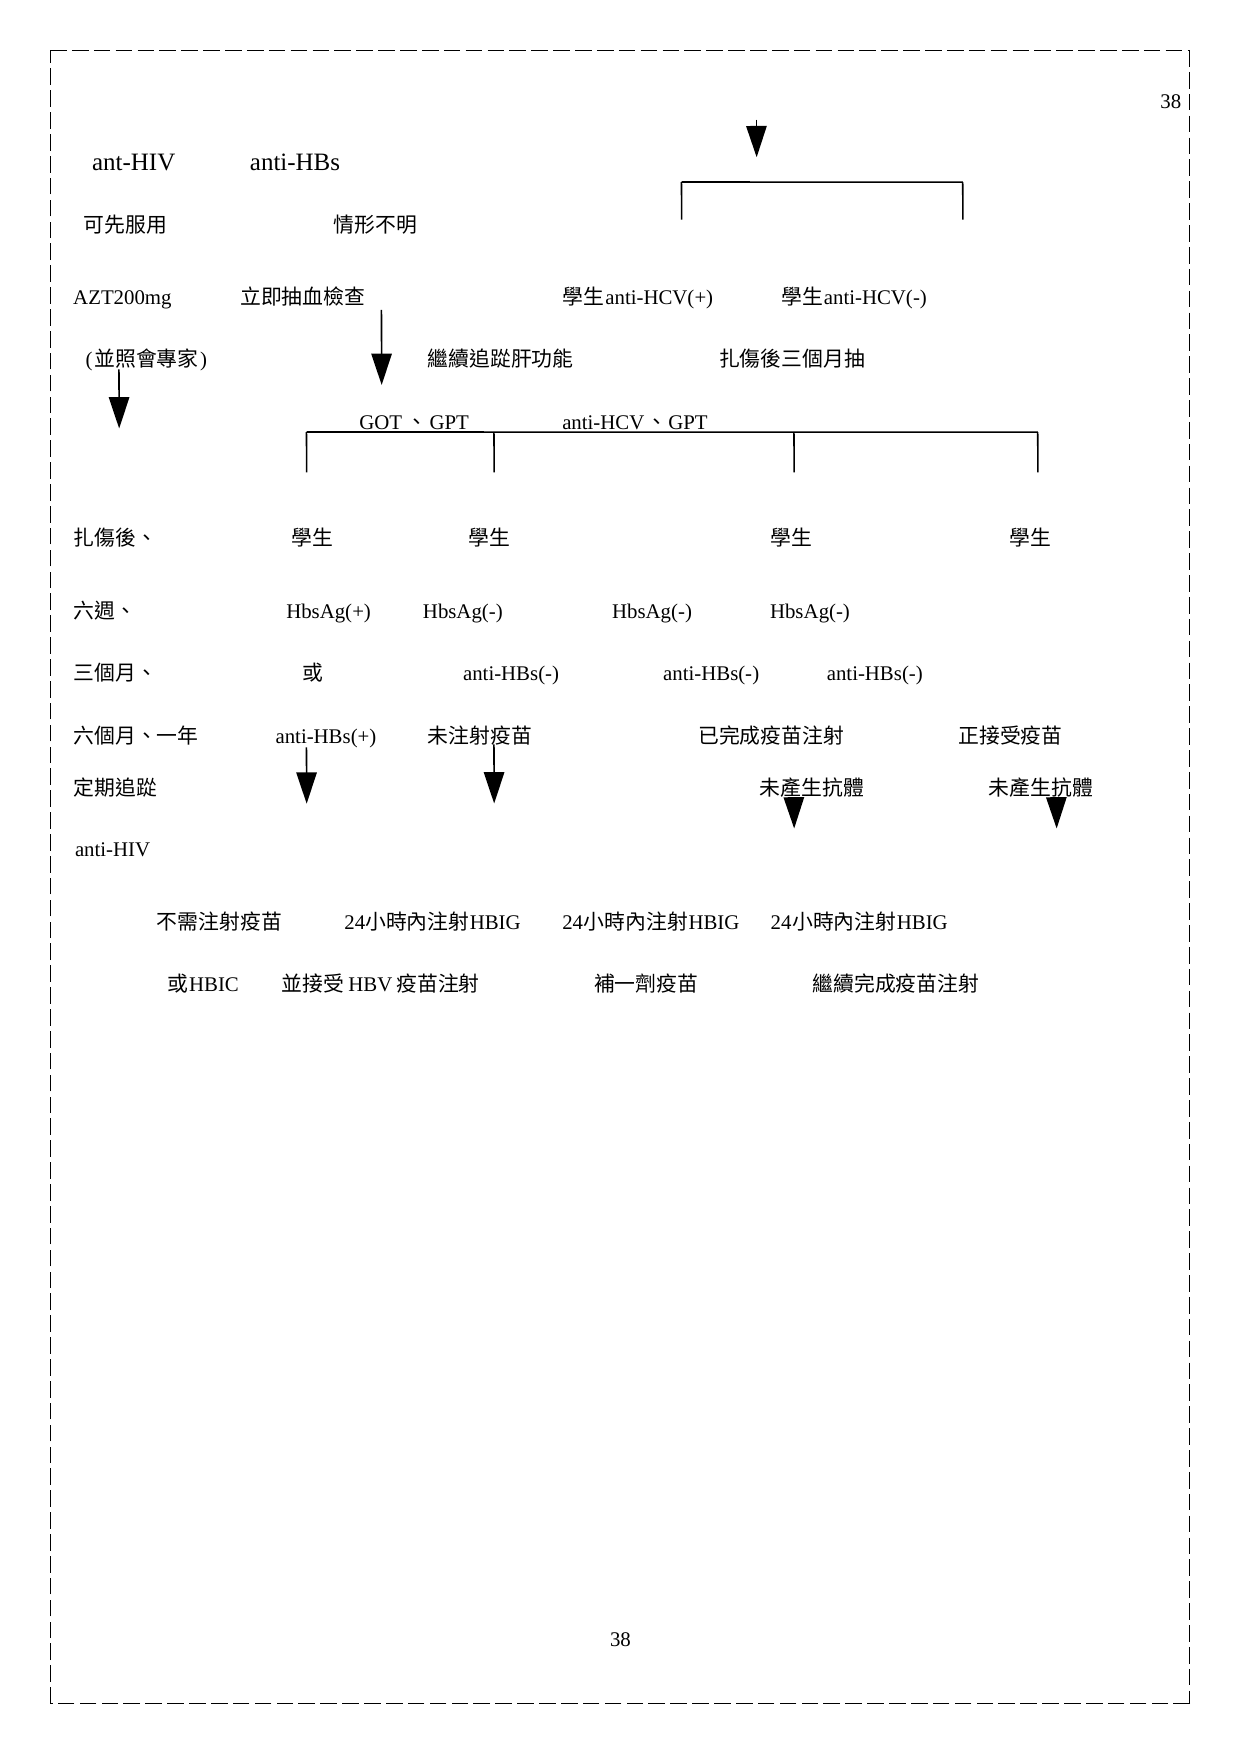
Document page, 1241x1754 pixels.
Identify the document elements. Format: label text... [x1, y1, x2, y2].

text 六個月、一年 anti-HBs(+) 未注射疫苗 已完成疫苗注射 正接受疫苗 [63, 682, 1177, 744]
text 扎傷後、 學生 學生 學生 學生 [63, 494, 1177, 557]
text ant-HIV anti-HBs [63, 119, 1177, 182]
text (並照會專家) 繼續追踨肝功能 扎傷後三個月抽 [63, 307, 1177, 369]
text AZT200mg 立即抽血檢查 學生anti-HCV(+) 學生anti-HCV(-) [63, 244, 1177, 307]
text 或HBIC 並接受HBV疫苗注射 補一劑疫苗 繼續完成疫苗注射 [63, 932, 1177, 994]
text 六週、 HbsAg(+) HbsAg(-) HbsAg(-) HbsAg(-) [63, 557, 1177, 619]
text 可先服用 情形不明 [63, 182, 1177, 244]
text 不需注射疫苗 24小時內注射HBIG 24小時內注射HBIG 24小時內注射HBIG [63, 869, 1177, 932]
text 定期追踨 未產生抗體 未產生抗體 [63, 744, 1177, 807]
text 三個月、 或 anti-HBs(-) anti-HBs(-) anti-HBs(-) [63, 619, 1177, 682]
text anti-HIV [63, 807, 1177, 869]
text GOT、GPT anti-HCV、GPT [63, 369, 1177, 432]
